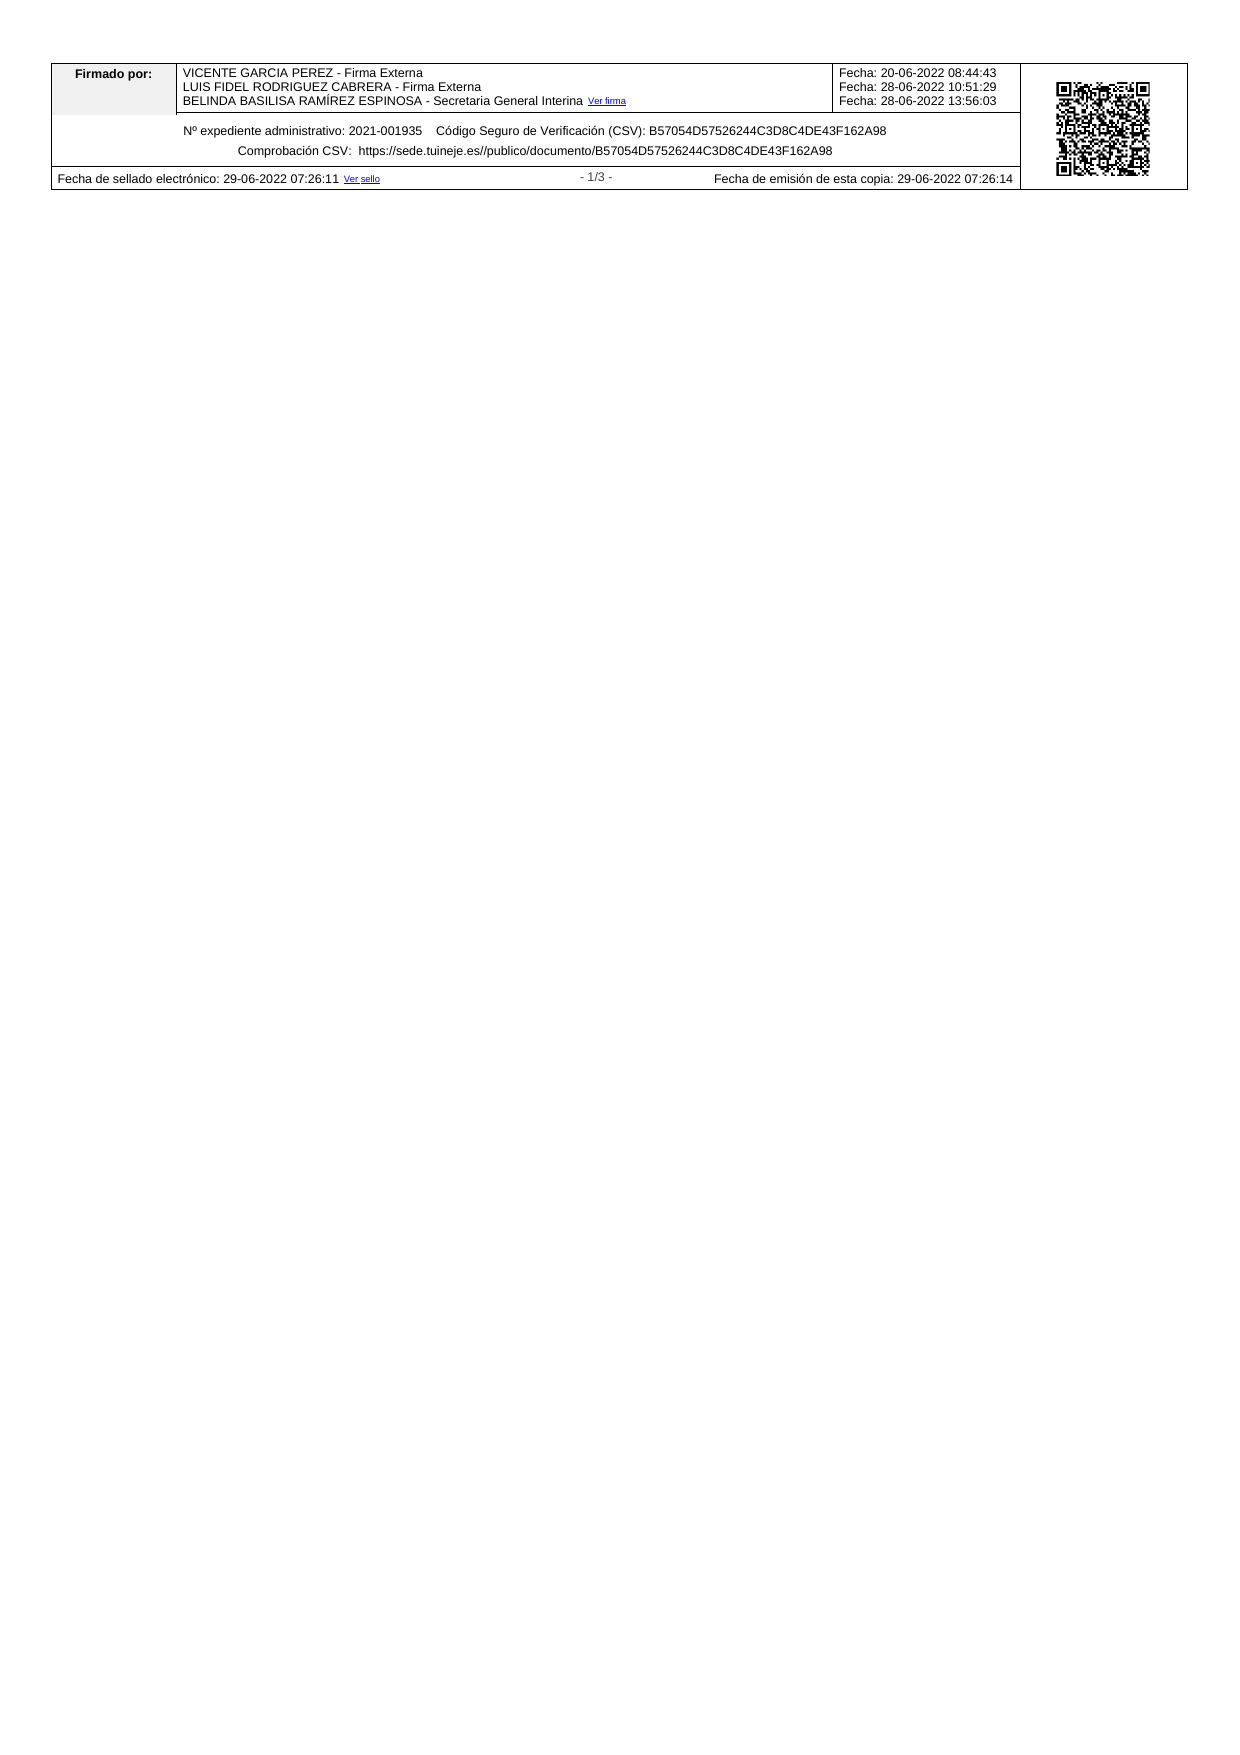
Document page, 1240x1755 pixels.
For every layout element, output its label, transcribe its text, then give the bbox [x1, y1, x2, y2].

table_header Firmado por: [52, 64, 176, 112]
table_cell Nº expediente administrativo: 2021-001935 Código Seguro de Verificación (CSV): B57054D57526244C3D8C4DE43F162A98 Comprobación CSV: https://sede.tuineje.es//publico/documento/B57054D57526244C3D8C4DE43F162A98 [52, 113, 1020, 166]
table_header [1021, 64, 1187, 189]
table_cell Fecha de sellado electrónico: 29-06-2022 07:26:11 Ver sello - 1/3 - Fecha de emisión de esta copia: 29-06-2022 07:26:14 [52, 167, 1020, 189]
table_header VICENTE GARCIA PEREZ - Firma Externa LUIS FIDEL RODRIGUEZ CABRERA - Firma Externa BELINDA BASILISA RAMÍREZ ESPINOSA - Secretaria General Interina Ver firma [177, 64, 832, 112]
table_header Fecha: 20-06-2022 08:44:43 Fecha: 28-06-2022 10:51:29 Fecha: 28-06-2022 13:56:03 [833, 64, 1020, 112]
